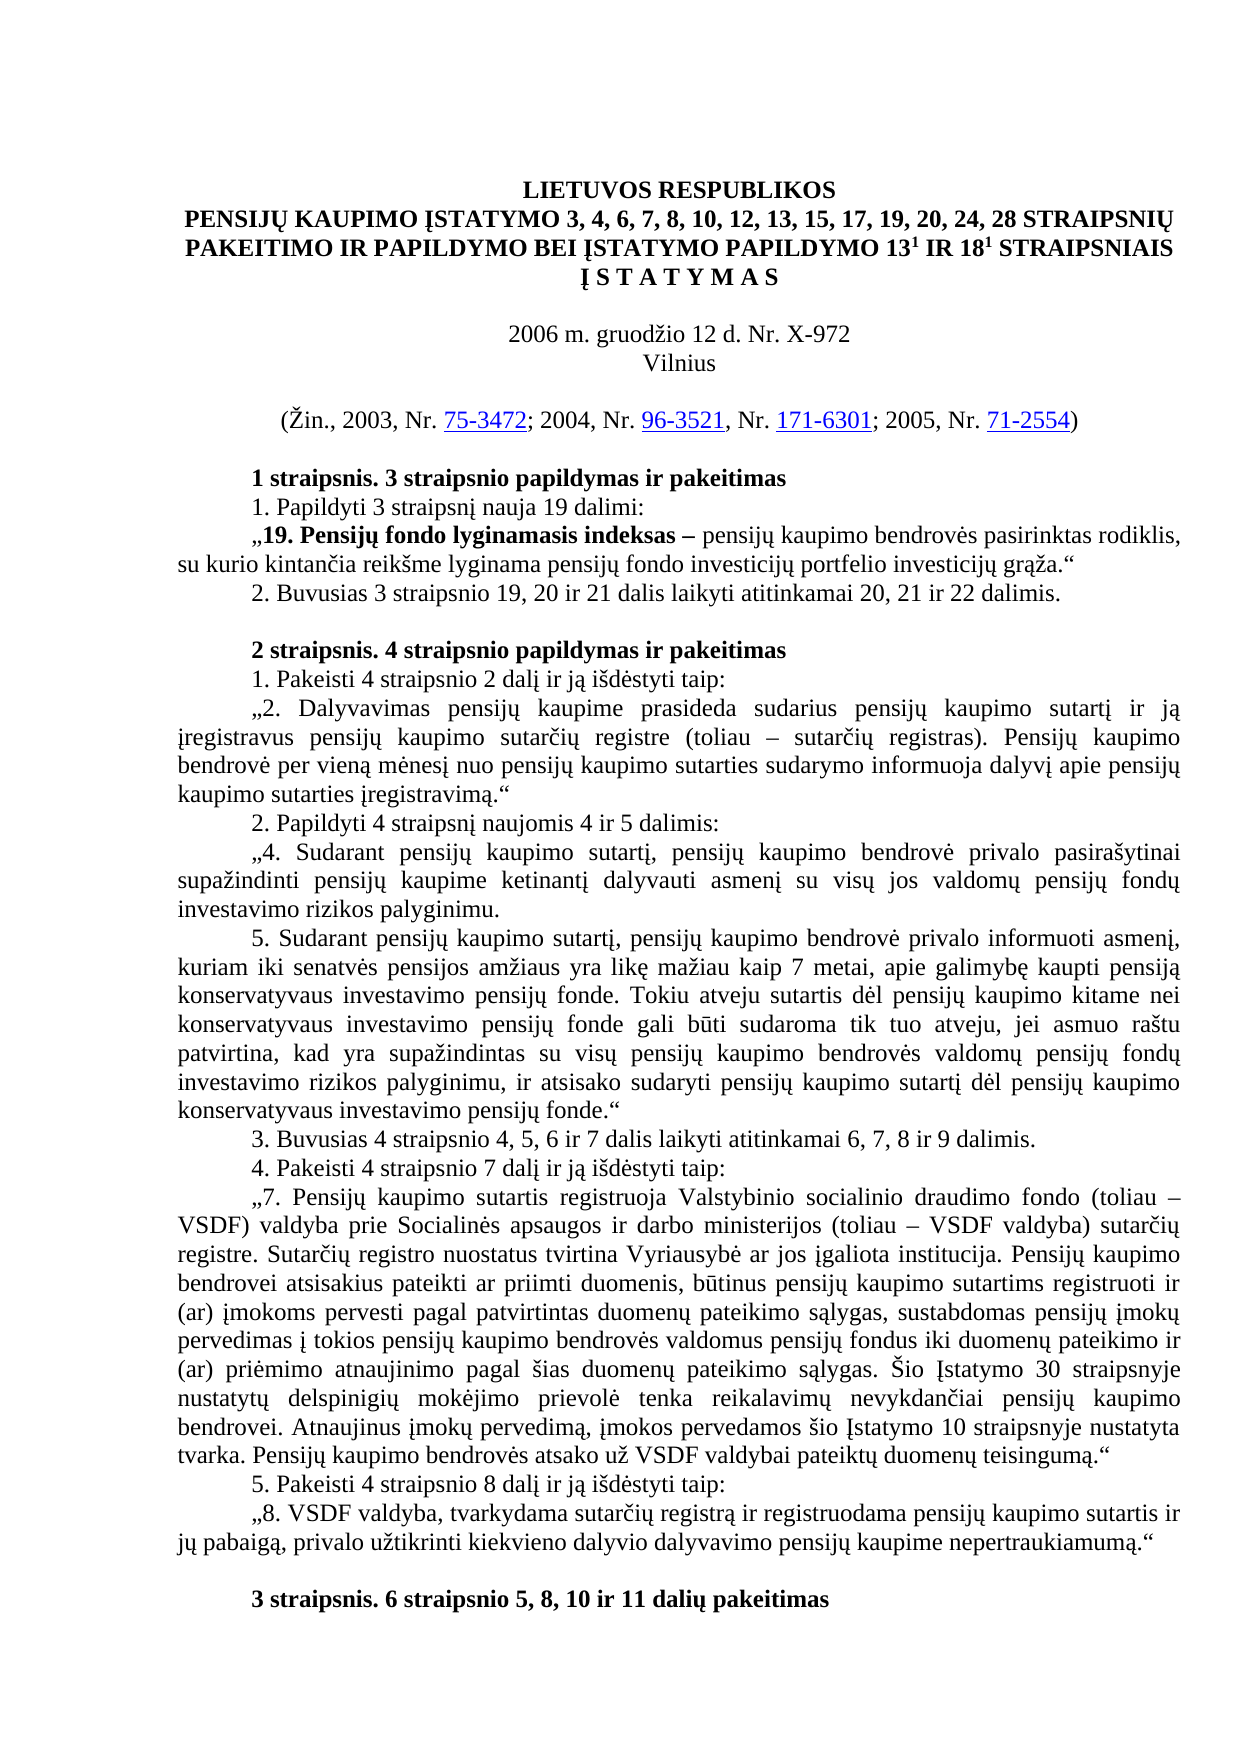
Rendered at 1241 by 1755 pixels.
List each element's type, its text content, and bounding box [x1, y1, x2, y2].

text 1. Pakeisti 4 straipsnio 2 dalį ir ją išdėstyti taip: [177, 664, 1181, 693]
text 5. Sudarant pensijų kaupimo sutartį, pensijų kaupimo bendrovė privalo informuoti asmenį, kuriam iki senatvės pensijos amžiaus yra likę mažiau kaip 7 metai, apie galimybę kaupti pensiją konservatyvaus investavimo pensijų fonde. Tokiu atveju sutartis dėl pensijų kaupimo kitame nei konservatyvaus investavimo pensijų fonde gali būti sudaroma tik tuo atveju, jei asmuo raštu patvirtina, kad yra supažindintas su visų pensijų kaupimo bendrovės valdomų pensijų fondų investavimo rizikos palyginimu, ir atsisako sudaryti pensijų kaupimo sutartį dėl pensijų kaupimo konservatyvaus investavimo pensijų fonde.“ [177, 923, 1181, 1124]
text 5. Pakeisti 4 straipsnio 8 dalį ir ją išdėstyti taip: [177, 1469, 1181, 1498]
text PENSIJŲ KAUPIMO ĮSTATYMO 3, 4, 6, 7, 8, 10, 12, 13, 15, 17, 19, 20, 24, 28 STRAIPSNIŲ PAKEITIMO IR PAPILDYMO BEI ĮSTATYMO PAPILDYMO 131 IR 181 STRAIPSNIAIS [177, 204, 1181, 262]
text 2006 m. gruodžio 12 d. Nr. X-972 [177, 319, 1181, 348]
text „7. Pensijų kaupimo sutartis registruoja Valstybinio socialinio draudimo fondo (toliau – VSDF) valdyba prie Socialinės apsaugos ir darbo ministerijos (toliau – VSDF valdyba) sutarčių registre. Sutarčių registro nuostatus tvirtina Vyriausybė ar jos įgaliota institucija. Pensijų kaupimo bendrovei atsisakius pateikti ar priimti duomenis, būtinus pensijų kaupimo sutartims registruoti ir (ar) įmokoms pervesti pagal patvirtintas duomenų pateikimo sąlygas, sustabdomas pensijų įmokų pervedimas į tokios pensijų kaupimo bendrovės valdomus pensijų fondus iki duomenų pateikimo ir (ar) priėmimo atnaujinimo pagal šias duomenų pateikimo sąlygas. Šio Įstatymo 30 straipsnyje nustatytų delspinigių mokėjimo prievolė tenka reikalavimų nevykdančiai pensijų kaupimo bendrovei. Atnaujinus įmokų pervedimą, įmokos pervedamos šio Įstatymo 10 straipsnyje nustatyta tvarka. Pensijų kaupimo bendrovės atsako už VSDF valdybai pateiktų duomenų teisingumą.“ [177, 1182, 1181, 1469]
text „8. VSDF valdyba, tvarkydama sutarčių registrą ir registruodama pensijų kaupimo sutartis ir jų pabaigą, privalo užtikrinti kiekvieno dalyvio dalyvavimo pensijų kaupime nepertraukiamumą.“ [177, 1498, 1181, 1556]
text 3 straipsnis. 6 straipsnio 5, 8, 10 ir 11 dalių pakeitimas [177, 1584, 1181, 1613]
text (Žin., 2003, Nr. 75-3472; 2004, Nr. 96-3521, Nr. 171-6301; 2005, Nr. 71-2554) [177, 406, 1181, 434]
text „2. Dalyvavimas pensijų kaupime prasideda sudarius pensijų kaupimo sutartį ir ją įregistravus pensijų kaupimo sutarčių registre (toliau – sutarčių registras). Pensijų kaupimo bendrovė per vieną mėnesį nuo pensijų kaupimo sutarties sudarymo informuoja dalyvį apie pensijų kaupimo sutarties įregistravimą.“ [177, 693, 1181, 808]
text „4. Sudarant pensijų kaupimo sutartį, pensijų kaupimo bendrovė privalo pasirašytinai supažindinti pensijų kaupime ketinantį dalyvauti asmenį su visų jos valdomų pensijų fondų investavimo rizikos palyginimu. [177, 837, 1181, 923]
text Vilnius [177, 348, 1181, 377]
text „19. Pensijų fondo lyginamasis indeksas – pensijų kaupimo bendrovės pasirinktas rodiklis, su kurio kintančia reikšme lyginama pensijų fondo investicijų portfelio investicijų grąža.“ [177, 521, 1181, 578]
text 2. Buvusias 3 straipsnio 19, 20 ir 21 dalis laikyti atitinkamai 20, 21 ir 22 dalimis. [177, 578, 1181, 607]
text 1 straipsnis. 3 straipsnio papildymas ir pakeitimas [177, 463, 1181, 492]
text 2 straipsnis. 4 straipsnio papildymas ir pakeitimas [177, 636, 1181, 664]
text 2. Papildyti 4 straipsnį naujomis 4 ir 5 dalimis: [177, 808, 1181, 837]
text 3. Buvusias 4 straipsnio 4, 5, 6 ir 7 dalis laikyti atitinkamai 6, 7, 8 ir 9 dalimis. [177, 1124, 1181, 1153]
text 4. Pakeisti 4 straipsnio 7 dalį ir ją išdėstyti taip: [177, 1153, 1181, 1182]
text LIETUVOS RESPUBLIKOS [177, 176, 1181, 204]
text Į S T A T Y M A S [177, 262, 1181, 291]
text 1. Papildyti 3 straipsnį nauja 19 dalimi: [177, 492, 1181, 521]
